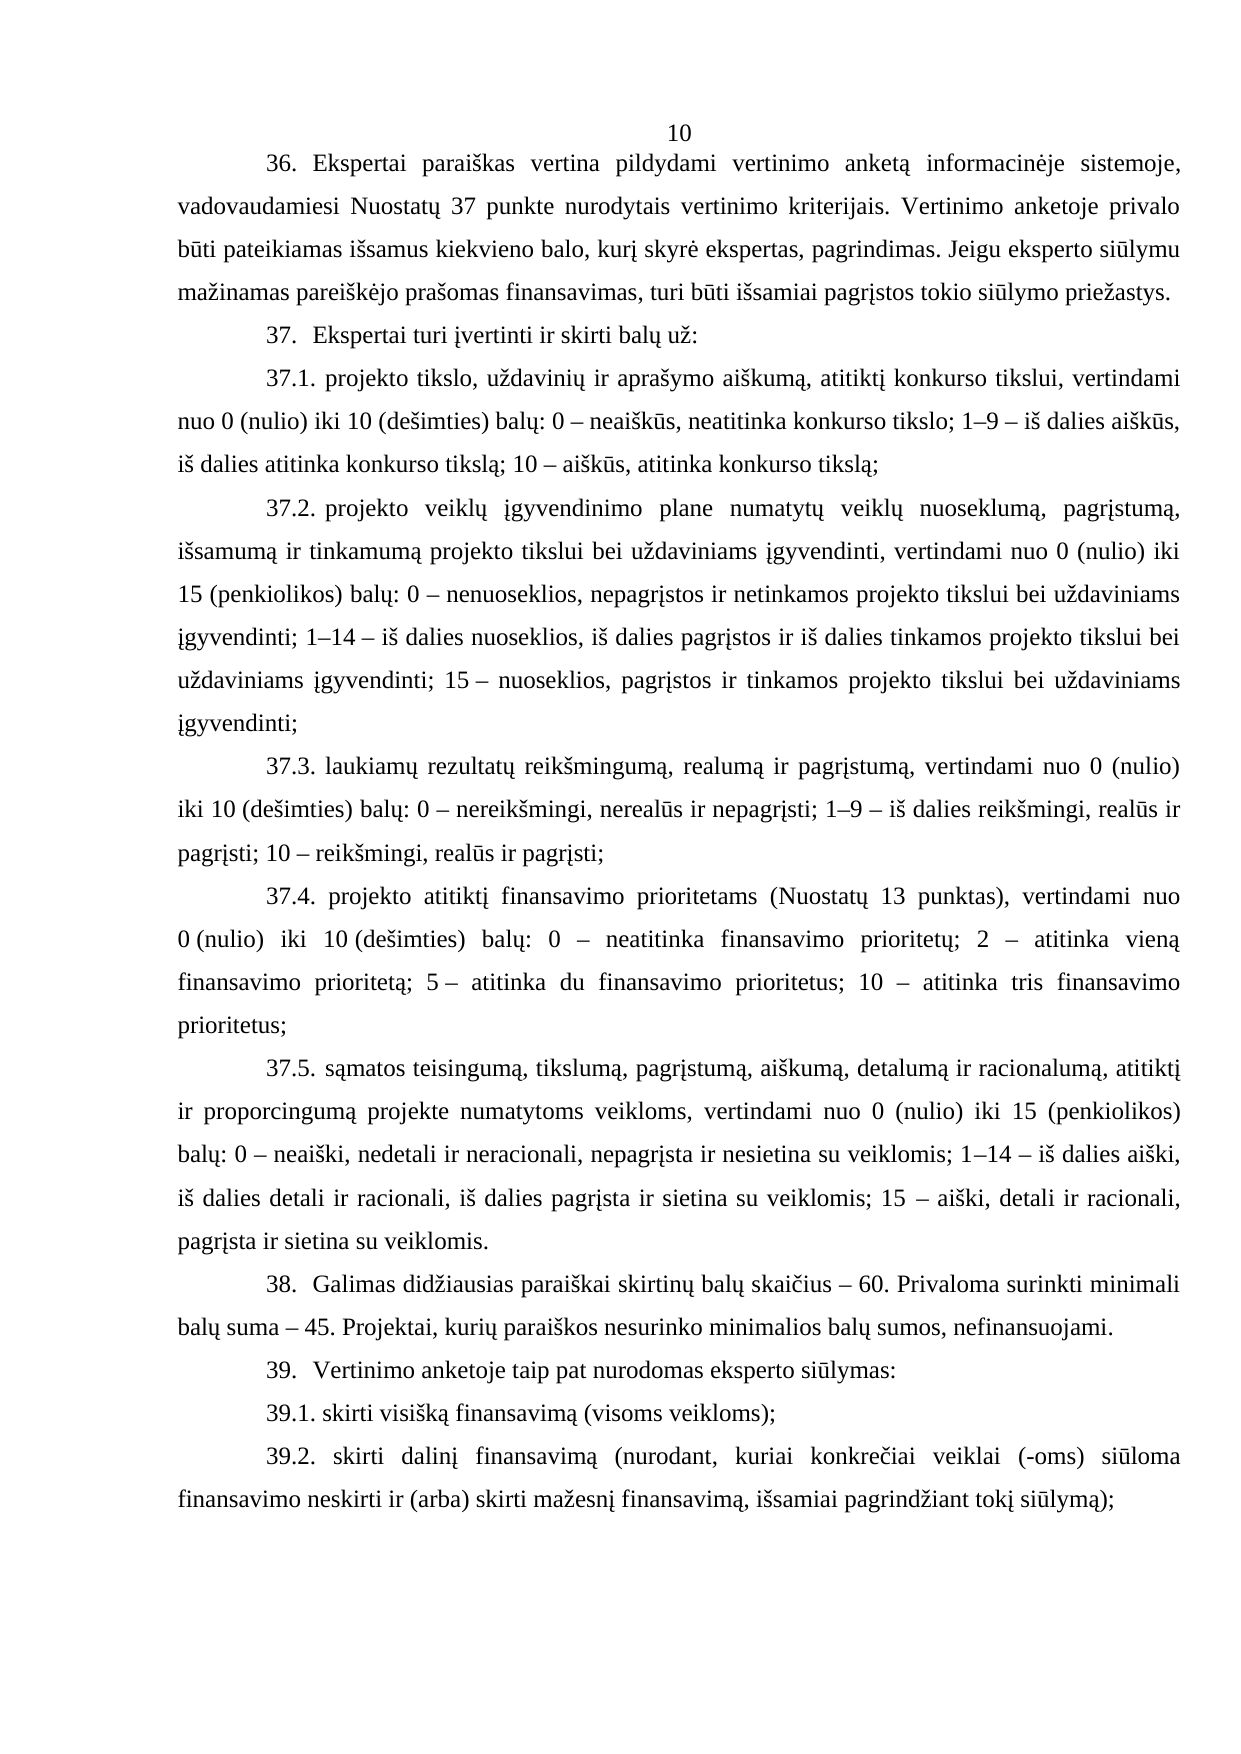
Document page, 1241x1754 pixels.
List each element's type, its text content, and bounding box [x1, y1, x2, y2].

text 38. Galimas didžiausias paraiškai skirtinų balų skaičius – 60. Privaloma surinkti minimali balų suma – 45. Projektai, kurių paraiškos nesurinko minimalios balų sumos, nefinansuojami. [177, 1269, 1181, 1341]
text 39.2. skirti dalinį finansavimą (nurodant, kuriai konkrečiai veiklai (-oms) siūloma finansavimo neskirti ir (arba) skirti mažesnį finansavimą, išsamiai pagrindžiant tokį siūlymą); [177, 1441, 1181, 1513]
text 39.1. skirti visišką finansavimą (visoms veikloms); [177, 1398, 1181, 1427]
text 36. Ekspertai paraiškas vertina pildydami vertinimo anketą informacinėje sistemoje, vadovaudamiesi Nuostatų 37 punkte nurodytais vertinimo kriterijais. Vertinimo anketoje privalo būti pateikiamas išsamus kiekvieno balo, kurį skyrė ekspertas, pagrindimas. Jeigu eksperto siūlymu mažinamas pareiškėjo prašomas finansavimas, turi būti išsamiai pagrįstos tokio siūlymo priežastys. [177, 148, 1181, 306]
text 37.2. projekto veiklų įgyvendinimo plane numatytų veiklų nuoseklumą, pagrįstumą, išsamumą ir tinkamumą projekto tikslui bei uždaviniams įgyvendinti, vertindami nuo 0 (nulio) iki 15 (penkiolikos) balų: 0 – nenuoseklios, nepagrįstos ir netinkamos projekto tikslui bei uždaviniams įgyvendinti; 1–14 – iš dalies nuoseklios, iš dalies pagrįstos ir iš dalies tinkamos projekto tikslui bei uždaviniams įgyvendinti; 15 – nuoseklios, pagrįstos ir tinkamos projekto tikslui bei uždaviniams įgyvendinti; [177, 493, 1181, 737]
text 39. Vertinimo anketoje taip pat nurodomas eksperto siūlymas: [177, 1355, 1181, 1384]
text 37.1. projekto tikslo, uždavinių ir aprašymo aiškumą, atitiktį konkurso tikslui, vertindami nuo 0 (nulio) iki 10 (dešimties) balų: 0 – neaiškūs, neatitinka konkurso tikslo; 1–9 – iš dalies aiškūs, iš dalies atitinka konkurso tikslą; 10 – aiškūs, atitinka konkurso tikslą; [177, 363, 1181, 478]
text 37. Ekspertai turi įvertinti ir skirti balų už: [177, 320, 1181, 349]
text 37.5. sąmatos teisingumą, tikslumą, pagrįstumą, aiškumą, detalumą ir racionalumą, atitiktį ir proporcingumą projekte numatytoms veikloms, vertindami nuo 0 (nulio) iki 15 (penkiolikos) balų: 0 – neaiški, nedetali ir neracionali, nepagrįsta ir nesietina su veiklomis; 1–14 – iš dalies aiški, iš dalies detali ir racionali, iš dalies pagrįsta ir sietina su veiklomis; 15 – aiški, detali ir racionali, pagrįsta ir sietina su veiklomis. [177, 1053, 1181, 1254]
text 37.4. projekto atitiktį finansavimo prioritetams (Nuostatų 13 punktas), vertindami nuo 0 (nulio) iki 10 (dešimties) balų: 0 – neatitinka finansavimo prioritetų; 2 – atitinka vieną finansavimo prioritetą; 5 – atitinka du finansavimo prioritetus; 10 – atitinka tris finansavimo prioritetus; [177, 881, 1181, 1039]
text 37.3. laukiamų rezultatų reikšmingumą, realumą ir pagrįstumą, vertindami nuo 0 (nulio) iki 10 (dešimties) balų: 0 – nereikšmingi, nerealūs ir nepagrįsti; 1–9 – iš dalies reikšmingi, realūs ir pagrįsti; 10 – reikšmingi, realūs ir pagrįsti; [177, 751, 1181, 866]
